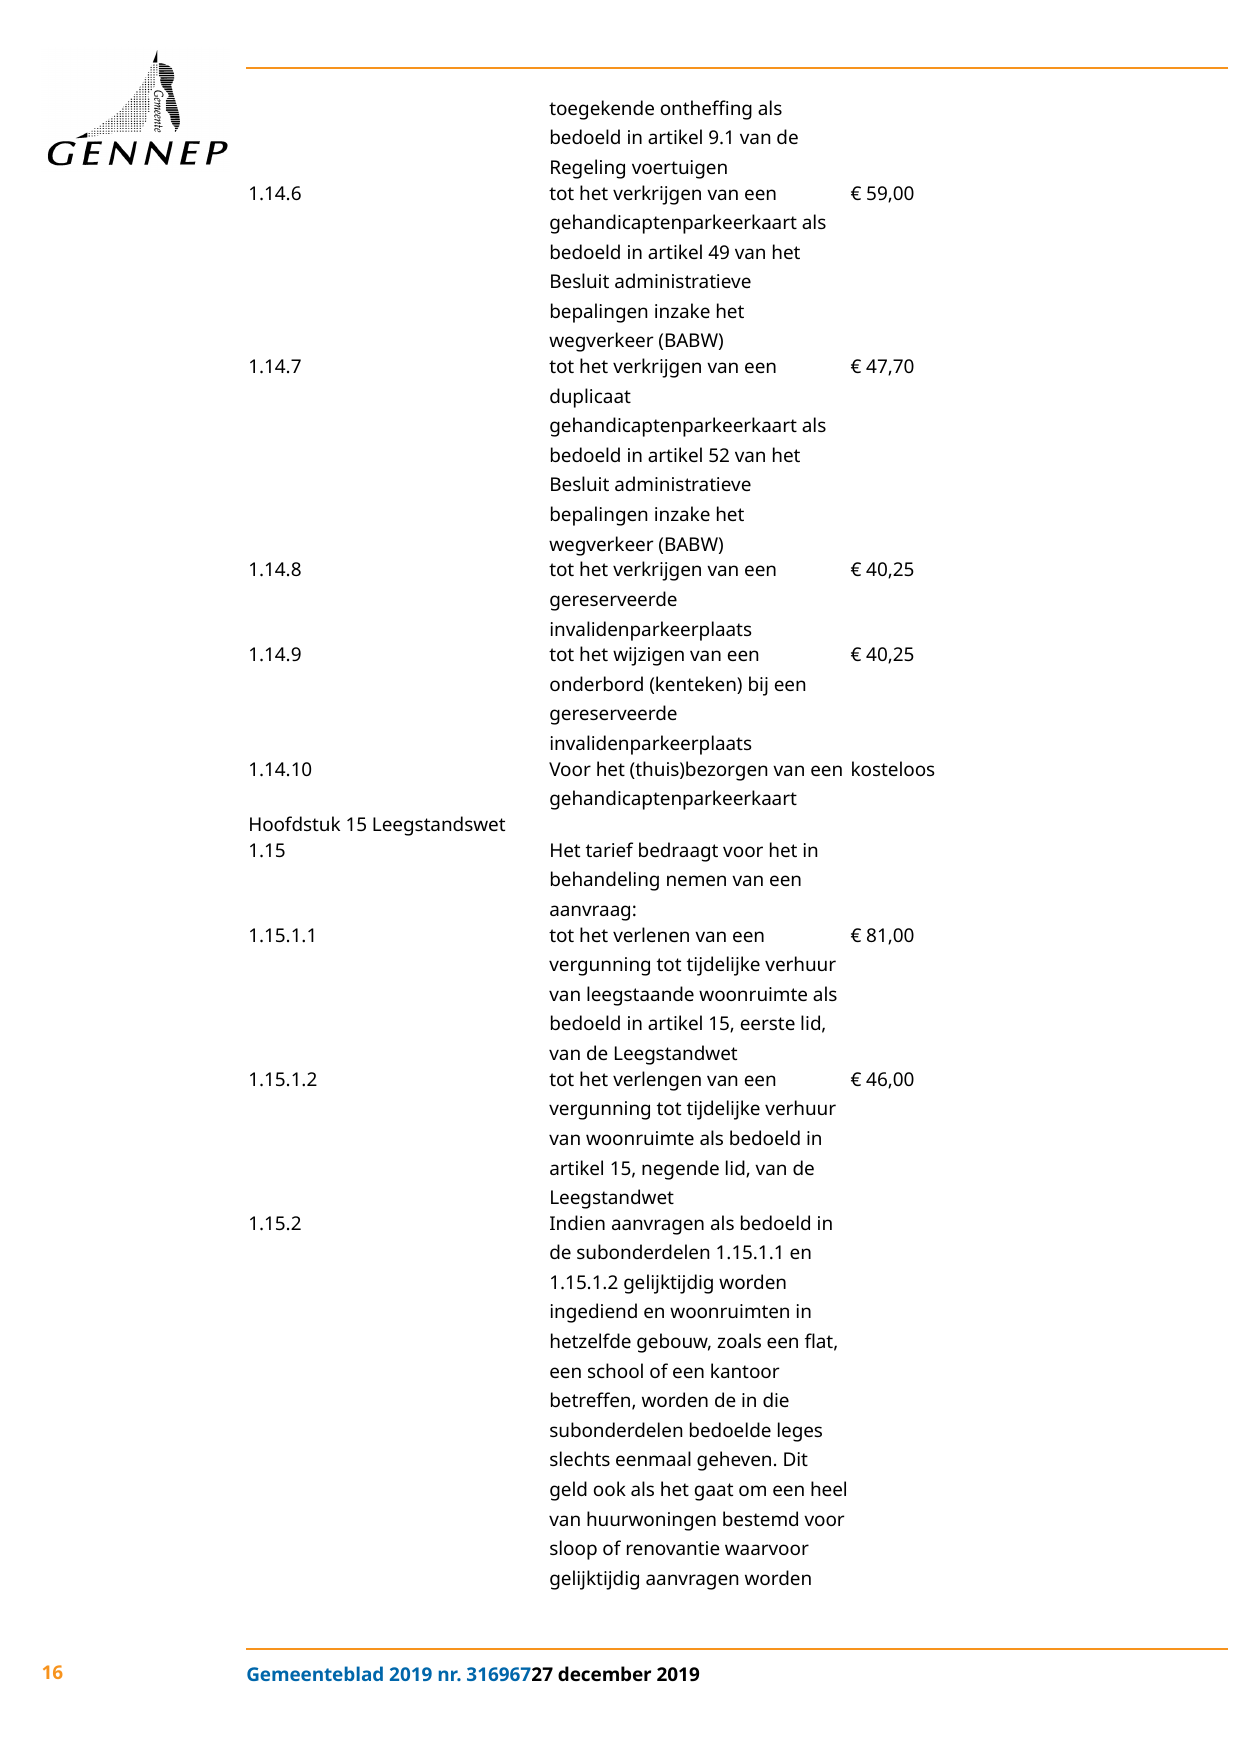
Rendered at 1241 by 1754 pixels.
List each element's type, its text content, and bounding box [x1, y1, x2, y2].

table_cell Het tarief bedraagt voor het in behandeling nemen van een aanvraag: [549, 837, 850, 922]
table_cell 1.14.10 [248, 756, 549, 811]
table_cell 1.14.7 [248, 353, 549, 557]
table_cell 1.15.2 [248, 1210, 549, 1591]
table_cell € 46,00 [850, 1066, 1152, 1210]
table_cell tot het verkrijgen van een duplicaat gehandicaptenparkeerkaart als bedoeld in artikel 52 van het Besluit administratieve bepalingen inzake het wegverkeer (BABW) [549, 353, 850, 557]
table_cell tot het wijzigen van een onderbord (kenteken) bij een gereserveerde invalidenparkeerplaats [549, 641, 850, 756]
table_cell € 40,25 [850, 557, 1152, 641]
table_cell Hoofdstuk 15 Leegstandswet [248, 811, 549, 837]
table_cell tot het verlengen van een vergunning tot tijdelijke verhuur van woonruimte als bedoeld in artikel 15, negende lid, van de Leegstandwet [549, 1066, 850, 1210]
table_cell 1.15.1.2 [248, 1066, 549, 1210]
table_cell tot het verlenen van een vergunning tot tijdelijke verhuur van leegstaande woonruimte als bedoeld in artikel 15, eerste lid, van de Leegstandwet [549, 922, 850, 1066]
table_cell tot het verkrijgen van een gereserveerde invalidenparkeerplaats [549, 557, 850, 641]
table_cell € 47,70 [850, 353, 1152, 557]
picture [41, 47, 231, 172]
table_cell 1.14.6 [248, 180, 549, 353]
table_cell € 81,00 [850, 922, 1152, 1066]
table_cell 1.14.8 [248, 557, 549, 641]
table_cell [850, 95, 1152, 180]
table_cell € 59,00 [850, 180, 1152, 353]
table_cell 1.15.1.1 [248, 922, 549, 1066]
table_cell Voor het (thuis)bezorgen van een gehandicaptenparkeerkaart [549, 756, 850, 811]
table_cell 1.14.9 [248, 641, 549, 756]
table_cell [850, 837, 1152, 922]
table_cell [850, 1210, 1152, 1591]
table_cell 1.15 [248, 837, 549, 922]
table_cell € 40,25 [850, 641, 1152, 756]
table_cell kosteloos [850, 756, 1152, 811]
table_cell [248, 95, 549, 180]
table_cell tot het verkrijgen van een gehandicaptenparkeerkaart als bedoeld in artikel 49 van het Besluit administratieve bepalingen inzake het wegverkeer (BABW) [549, 180, 850, 353]
table_cell Indien aanvragen als bedoeld in de subonderdelen 1.15.1.1 en 1.15.1.2 gelijktijdig worden ingediend en woonruimten in hetzelfde gebouw, zoals een flat, een school of een kantoor betreffen, worden de in die subonderdelen bedoelde leges slechts eenmaal geheven. Dit geld ook als het gaat om een heel van huurwoningen bestemd voor sloop of renovantie waarvoor gelijktijdig aanvragen worden [549, 1210, 850, 1591]
table_cell toegekende ontheffing als bedoeld in artikel 9.1 van de Regeling voertuigen [549, 95, 850, 180]
